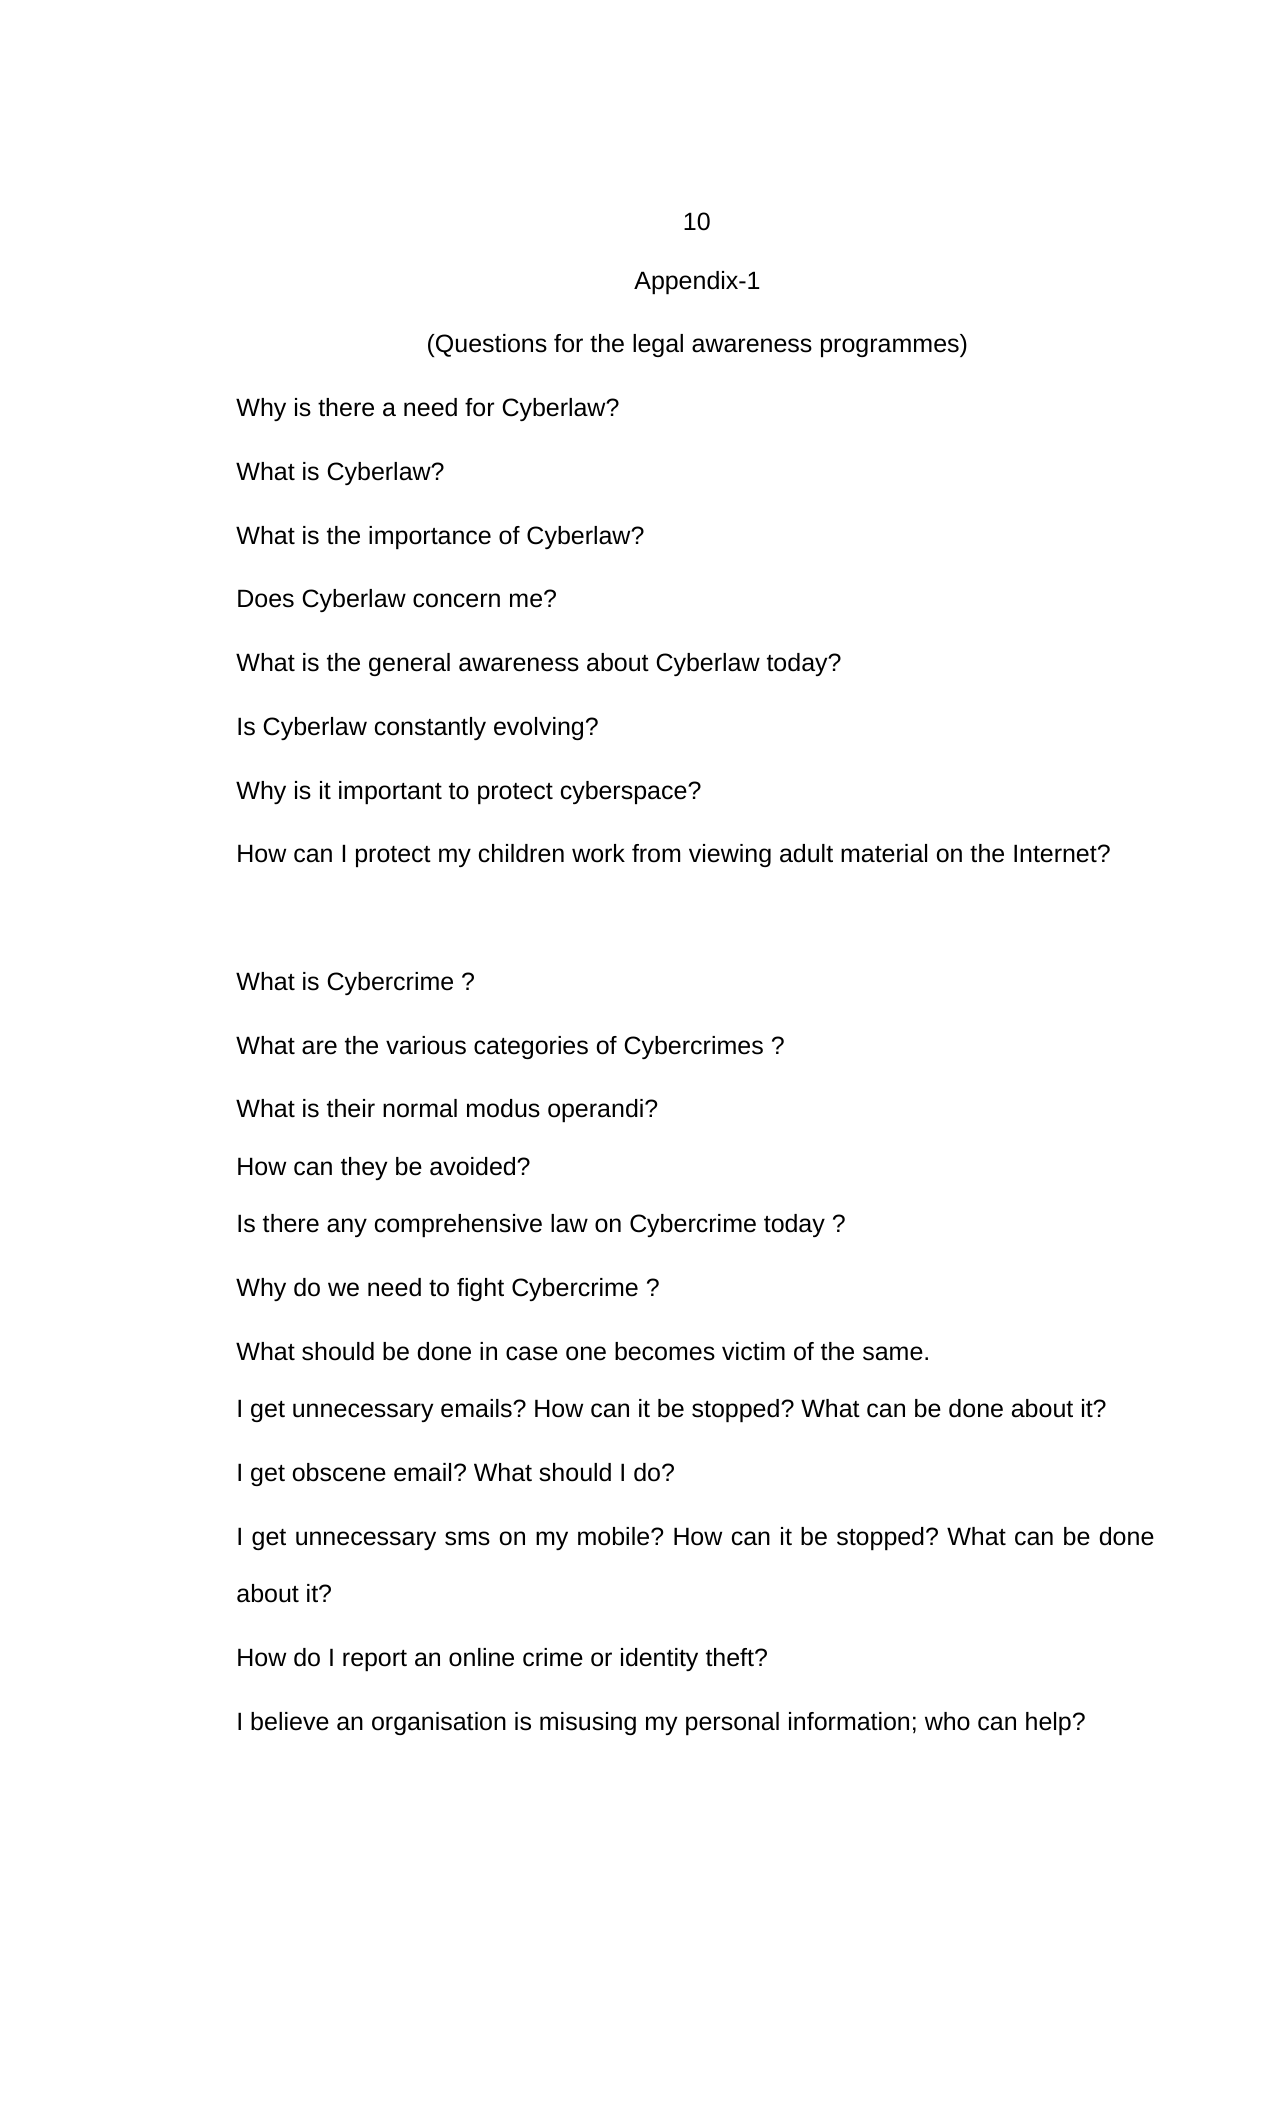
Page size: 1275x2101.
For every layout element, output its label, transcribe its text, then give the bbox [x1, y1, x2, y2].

text What is Cybercrime ? [236, 967, 1157, 996]
text How can they be avoided? [236, 1152, 1157, 1181]
text (Questions for the legal awareness programmes) [236, 329, 1157, 358]
text I get unnecessary emails? How can it be stopped? What can be done about it? [236, 1394, 1157, 1423]
text I get obscene email? What should I do? [236, 1458, 1157, 1487]
text Does Cyberlaw concern me? [236, 584, 1157, 613]
text Why is it important to protect cyberspace? [236, 776, 1157, 804]
text What is the general awareness about Cyberlaw today? [236, 648, 1157, 677]
text What is Cyberlaw? [236, 457, 1157, 486]
text How do I report an online crime or identity theft? [236, 1643, 1157, 1672]
text Appendix-1 [236, 266, 1157, 294]
text What is their normal modus operandi? [236, 1094, 1157, 1123]
text How can I protect my children work from viewing adult material on the Internet? [236, 839, 1157, 868]
text What should be done in case one becomes victim of the same. [236, 1337, 1157, 1366]
text Is there any comprehensive law on Cybercrime today ? [236, 1209, 1157, 1238]
text What are the various categories of Cybercrimes ? [236, 1031, 1157, 1059]
text What is the importance of Cyberlaw? [236, 521, 1157, 549]
text I believe an organisation is misusing my personal information; who can help? [236, 1707, 1157, 1736]
text Is Cyberlaw constantly evolving? [236, 712, 1157, 741]
text Why do we need to fight Cybercrime ? [236, 1273, 1157, 1302]
text I get unnecessary sms on my mobile? How can it be stopped? What can be done about it? [236, 1522, 1157, 1608]
text Why is there a need for Cyberlaw? [236, 393, 1157, 422]
